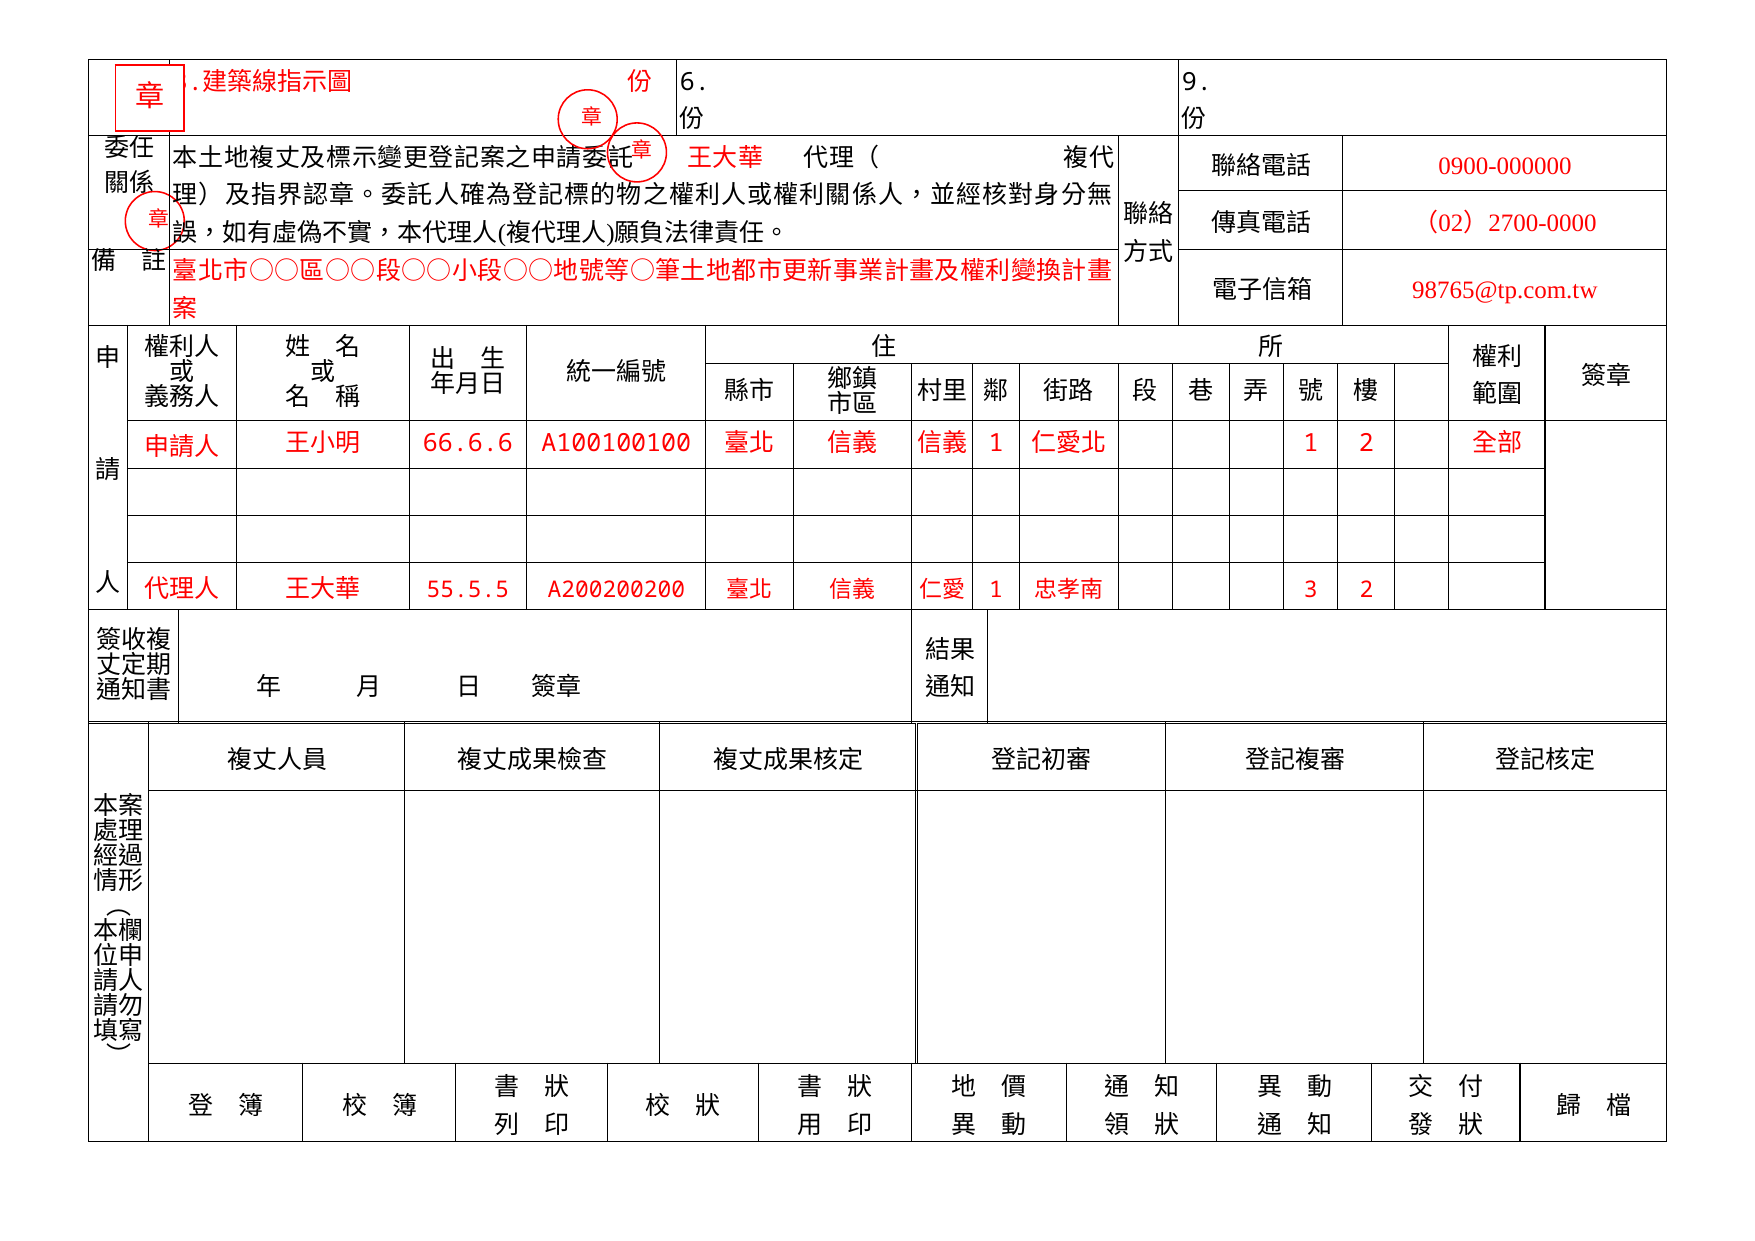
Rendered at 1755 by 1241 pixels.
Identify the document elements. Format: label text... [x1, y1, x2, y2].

table_cell [1284, 469, 1337, 515]
table_cell 9. 份 [1179, 60, 1666, 135]
table_cell 校 狀 [608, 1064, 758, 1141]
table_cell 1 [973, 421, 1019, 467]
table_cell 代理人 [128, 563, 236, 609]
table_cell 1 [973, 563, 1019, 609]
table_cell [1020, 469, 1118, 515]
table_cell [1395, 469, 1448, 515]
table_cell 結果通知 [912, 610, 987, 721]
table_cell 鄉鎮 市區 [794, 364, 911, 420]
table_cell 統一編號 [527, 326, 705, 420]
table_cell 6. 份 [677, 60, 1178, 135]
table_cell 2 [1338, 563, 1394, 609]
table_cell [527, 516, 705, 562]
table_cell [1166, 791, 1423, 1062]
table_cell [918, 791, 1165, 1062]
table_cell 66.6.6 [410, 421, 526, 467]
table_cell [660, 791, 915, 1062]
table_cell [1173, 421, 1229, 467]
table_cell [237, 469, 409, 515]
table_cell 申請人 [128, 421, 236, 467]
table_cell 3 [1284, 563, 1337, 609]
table_cell 傳真電話 [1179, 191, 1342, 249]
table_cell 交 付 發 狀 [1372, 1064, 1519, 1141]
table_cell [116, 66, 183, 130]
table_cell 年 月 日 簽章 [179, 610, 911, 721]
table_cell 聯絡方式 [1119, 136, 1178, 325]
table_cell 全部 [1449, 421, 1544, 467]
table_cell 信義 [794, 563, 911, 609]
table_cell 縣市 [706, 364, 793, 420]
table_cell 書 狀 用 印 [759, 1064, 911, 1141]
table_cell 電子信箱 [1179, 250, 1342, 325]
table_cell （02）2700-0000 [1343, 191, 1666, 249]
table_cell 98765@tp.com.tw [1343, 250, 1666, 325]
table_cell 申 請 人 [89, 326, 127, 609]
table_cell 權利 範圍 [1449, 326, 1544, 420]
table_cell 村里 [912, 364, 972, 420]
table_cell [1338, 469, 1394, 515]
table_cell [1395, 364, 1448, 420]
table_cell 仁愛 [912, 563, 972, 609]
table_cell [794, 469, 911, 515]
table_cell 街路 [1020, 364, 1118, 420]
table_cell [149, 791, 404, 1062]
table_cell [1230, 516, 1283, 562]
table_cell 出 生 年月日 [410, 326, 526, 420]
table_cell 本土地複丈及標示變更登記案之申請委託 王大華 代理（ 複代理）及指界認章。委託人確為登記標的物之權利人或權利關係人，並經核對身分無誤，如有虛偽不實，本代理人(複代理人)願負法律責任。 [170, 136, 1118, 249]
table_cell [128, 469, 236, 515]
table_cell [973, 516, 1019, 562]
table_cell [1173, 516, 1229, 562]
table_cell 住 所 [706, 326, 1448, 363]
table_cell 忠孝南 [1020, 563, 1118, 609]
table_cell [1395, 421, 1448, 467]
table_cell 樓 [1338, 364, 1394, 420]
table_cell [1449, 563, 1544, 609]
table_cell 權利人 或 義務人 [128, 326, 236, 420]
table_cell A200200200 [527, 563, 705, 609]
table_cell [1119, 563, 1172, 609]
table_cell 0900-000000 [1343, 136, 1666, 190]
table_cell 通 知 領 狀 [1067, 1064, 1216, 1141]
table_cell 複丈人員 [149, 724, 404, 789]
table_cell [237, 516, 409, 562]
table_cell [1449, 516, 1544, 562]
table_cell 登記初審 [918, 724, 1165, 789]
table_cell 登 簿 [149, 1064, 302, 1141]
table_cell 書 狀 列 印 [456, 1064, 607, 1141]
table_cell 巷 [1173, 364, 1229, 420]
table_cell [706, 469, 793, 515]
table_cell [527, 469, 705, 515]
table_cell [128, 516, 236, 562]
table_cell [1284, 516, 1337, 562]
table_cell 登記複審 [1166, 724, 1423, 789]
table_cell [1338, 516, 1394, 562]
table_cell 異 動 通 知 [1217, 1064, 1371, 1141]
table_cell [1230, 421, 1283, 467]
table_cell 2 [1338, 421, 1394, 467]
table_cell 附繳 證件 [89, 60, 169, 135]
table_cell 校 簿 [303, 1064, 455, 1141]
table_cell 聯絡電話 [1179, 136, 1342, 190]
table_cell [1119, 421, 1172, 467]
table_cell 歸 檔 [1521, 1064, 1666, 1141]
table_cell 地 價 異 動 [912, 1064, 1066, 1141]
table_cell 信義 [794, 421, 911, 467]
table_cell 臺北 [706, 563, 793, 609]
table_cell [410, 469, 526, 515]
table_cell 委任 關係 [89, 136, 169, 249]
table_cell [410, 516, 526, 562]
table_cell 號 [1284, 364, 1337, 420]
table_cell [706, 516, 793, 562]
table_cell [973, 469, 1019, 515]
table_cell 信義 [912, 421, 972, 467]
table_cell [1449, 469, 1544, 515]
table_cell [1020, 516, 1118, 562]
table_cell 仁愛北 [1020, 421, 1118, 467]
table_cell A100100100 [527, 421, 705, 467]
table_cell 鄰 [973, 364, 1019, 420]
table_cell [1173, 469, 1229, 515]
table_cell 王小明 [237, 421, 409, 467]
table_cell 簽章 [1546, 326, 1666, 420]
table_cell 本案處理經過情形︵ 本欄位申請人請勿填寫 ︶ [89, 724, 148, 1141]
table_cell 複丈成果檢查 [405, 724, 659, 789]
table_cell 段 [1119, 364, 1172, 420]
table_cell [912, 516, 972, 562]
table_cell [1546, 421, 1666, 609]
table_cell [1424, 791, 1666, 1062]
table_cell 弄 [1230, 364, 1283, 420]
table_cell [1119, 516, 1172, 562]
table_cell [1230, 469, 1283, 515]
table_cell 登記核定 [1424, 724, 1666, 789]
table_cell 備 註 [89, 250, 169, 325]
table_cell [988, 610, 1666, 721]
table_cell 複丈成果核定 [660, 724, 915, 789]
table_cell 王大華 [237, 563, 409, 609]
table_cell [405, 791, 659, 1062]
table_cell 55.5.5 [410, 563, 526, 609]
table_cell [1230, 563, 1283, 609]
table_cell 姓 名 或 名 稱 [237, 326, 409, 420]
table_cell [794, 516, 911, 562]
table_cell 3.建築線指示圖 份 [170, 60, 676, 135]
table_cell [912, 469, 972, 515]
table_cell [1173, 563, 1229, 609]
table_cell [1119, 469, 1172, 515]
table_cell 簽收複丈定期通知書 [89, 610, 178, 721]
table_cell 1 [1284, 421, 1337, 467]
table_cell 臺北 [706, 421, 793, 467]
table_cell [1395, 563, 1448, 609]
table_cell [1395, 516, 1448, 562]
table_cell 臺北市○○區○○段○○小段○○地號等○筆土地都市更新事業計畫及權利變換計畫案 [170, 250, 1118, 325]
